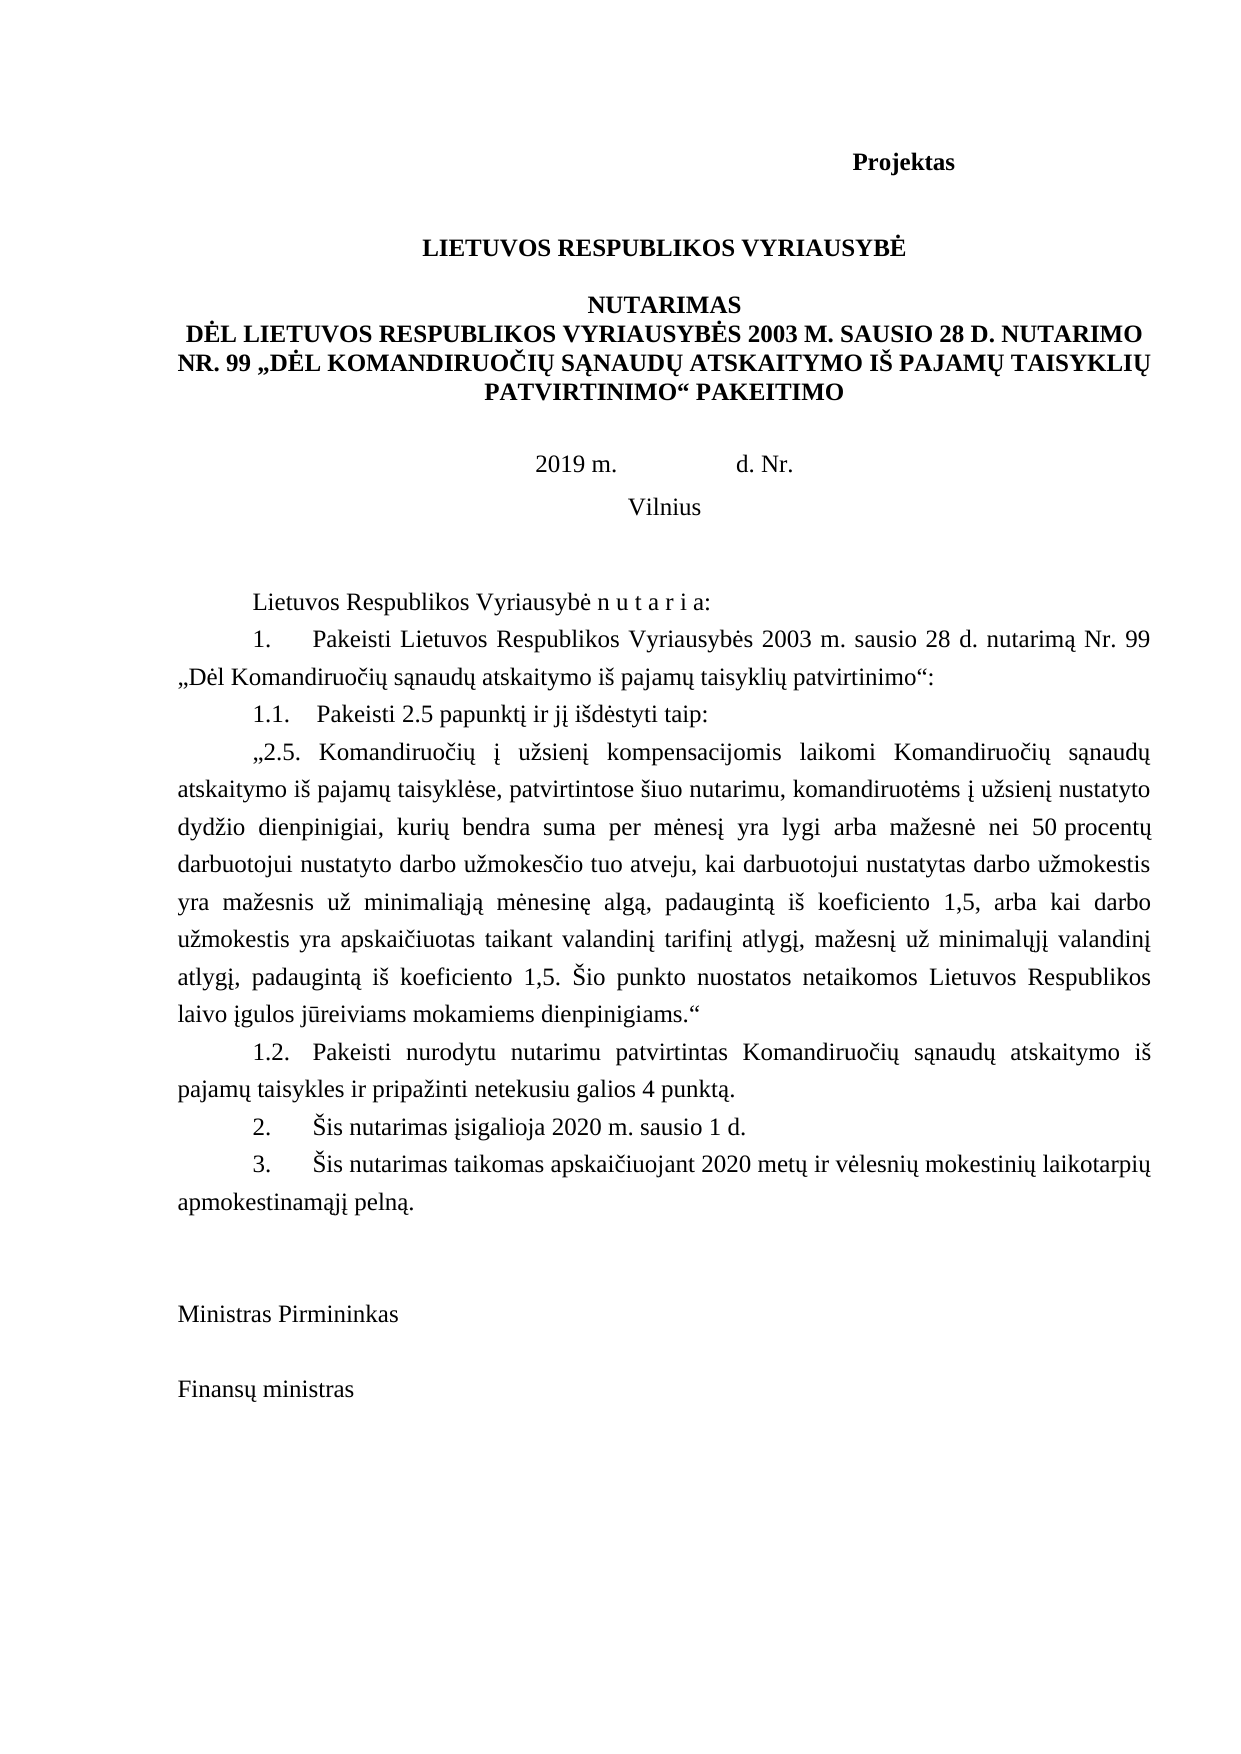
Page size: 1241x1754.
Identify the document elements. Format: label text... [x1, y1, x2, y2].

text LIETUVOS RESPUBLIKOS VYRIAUSYBĖ [177, 233, 1152, 262]
text 3. Šis nutarimas taikomas apskaičiuojant 2020 metų ir vėlesnių mokestinių laikotarpių apmokestinamąjį pelną. [177, 1141, 1152, 1216]
text Lietuvos Respublikos Vyriausybė n u t a r i a: [177, 578, 1152, 616]
text DĖL LIETUVOS RESPUBLIKOS VYRIAUSYBĖS 2003 M. SAUSIO 28 D. NUTARIMO NR. 99 „DĖL KOMANDIRUOČIŲ SĄNAUDŲ ATSKAITYMO IŠ PAJAMŲ TAISYKLIŲ PATVIRTINIMO“ PAKEITIMO [177, 319, 1152, 406]
text „2.5. Komandiruočių į užsienį kompensacijomis laikomi Komandiruočių sąnaudų atskaitymo iš pajamų taisyklėse, patvirtintose šiuo nutarimu, komandiruotėms į užsienį nustatyto dydžio dienpinigiai, kurių bendra suma per mėnesį yra lygi arba mažesnė nei 50 procentų darbuotojui nustatyto darbo užmokesčio tuo atveju, kai darbuotojui nustatytas darbo užmokestis yra mažesnis už minimaliąją mėnesinę algą, padaugintą iš koeficiento 1,5, arba kai darbo užmokestis yra apskaičiuotas taikant valandinį tarifinį atlygį, mažesnį už minimalųjį valandinį atlygį, padaugintą iš koeficiento 1,5. Šio punkto nuostatos netaikomos Lietuvos Respublikos laivo įgulos jūreiviams mokamiems dienpinigiams.“ [177, 728, 1152, 1028]
text 1.2. Pakeisti nurodytu nutarimu patvirtintas Komandiruočių sąnaudų atskaitymo iš pajamų taisykles ir pripažinti netekusiu galios 4 punktą. [177, 1028, 1152, 1103]
text 2. Šis nutarimas įsigalioja 2020 m. sausio 1 d. [177, 1103, 1152, 1141]
text NUTARIMAS [177, 291, 1152, 319]
text 1.1. Pakeisti 2.5 papunktį ir jį išdėstyti taip: [177, 691, 1152, 728]
text Vilnius [177, 492, 1152, 521]
text 2019 m. d. Nr. [177, 449, 1152, 477]
text 1. Pakeisti Lietuvos Respublikos Vyriausybės 2003 m. sausio 28 d. nutarimą Nr. 99 „Dėl Komandiruočių sąnaudų atskaitymo iš pajamų taisyklių patvirtinimo“: [177, 616, 1152, 691]
text Finansų ministras [177, 1366, 1152, 1403]
text Projektas [717, 147, 1152, 176]
text Ministras Pirmininkas [177, 1291, 1152, 1328]
